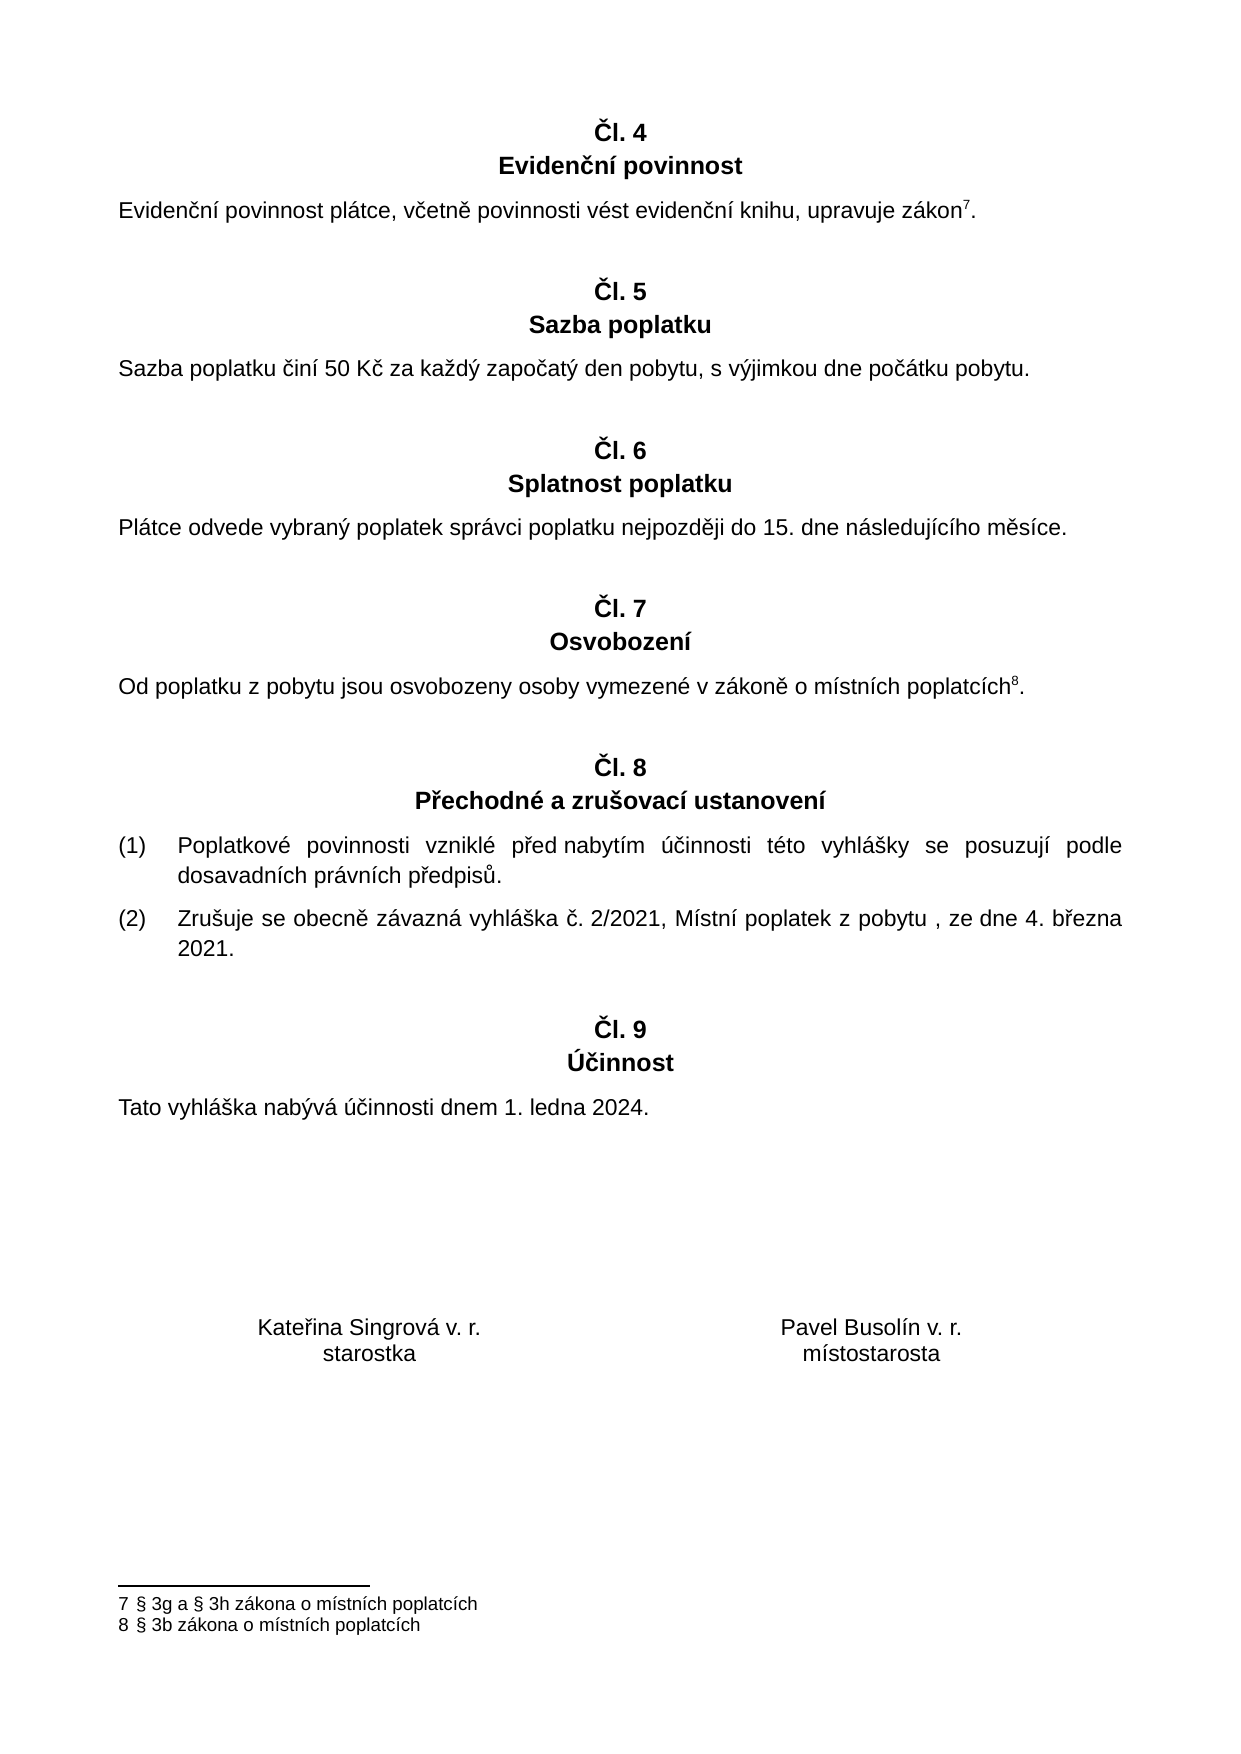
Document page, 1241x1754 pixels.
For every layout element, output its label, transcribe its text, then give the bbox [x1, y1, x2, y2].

list Zrušuje se obecně závazná vyhláška č. 2/2021, Místní poplatek z pobytu , ze dne 4. března 2021. [118, 904, 1122, 961]
subtitle Čl. 4 Evidenční povinnost [118, 118, 1122, 180]
table_cell [118, 1373, 620, 1491]
subtitle Čl. 5 Sazba poplatku [118, 277, 1122, 339]
table_cell [620, 1373, 1122, 1491]
table_header Kateřina Singrová v. r. starostka [118, 1254, 620, 1372]
text Sazba poplatku činí 50 Kč za každý započatý den pobytu, s výjimkou dne počátku pobytu. [118, 355, 1122, 382]
text Tato vyhláška nabývá účinnosti dnem 1. ledna 2024. [118, 1093, 1122, 1120]
list Poplatkové povinnosti vzniklé před nabytím účinnosti této vyhlášky se posuzují podle dosavadních právních předpisů. [118, 832, 1122, 888]
subtitle Čl. 7 Osvobození [118, 594, 1122, 656]
text Plátce odvede vybraný poplatek správci poplatku nejpozději do 15. dne následujícího měsíce. [118, 514, 1122, 541]
text § 3b zákona o místních poplatcích [118, 1614, 1122, 1635]
subtitle Čl. 9 Účinnost [118, 1015, 1122, 1077]
subtitle Čl. 8 Přechodné a zrušovací ustanovení [118, 753, 1122, 815]
text § 3g a § 3h zákona o místních poplatcích [118, 1592, 1122, 1614]
text Od poplatku z pobytu jsou osvobozeny osoby vymezené v zákoně o místních poplatcích. [118, 673, 1122, 699]
table_header Pavel Busolín v. r. místostarosta [620, 1254, 1122, 1372]
subtitle Čl. 6 Splatnost poplatku [118, 436, 1122, 497]
text Evidenční povinnost plátce, včetně povinnosti vést evidenční knihu, upravuje zákon. [118, 197, 1122, 223]
